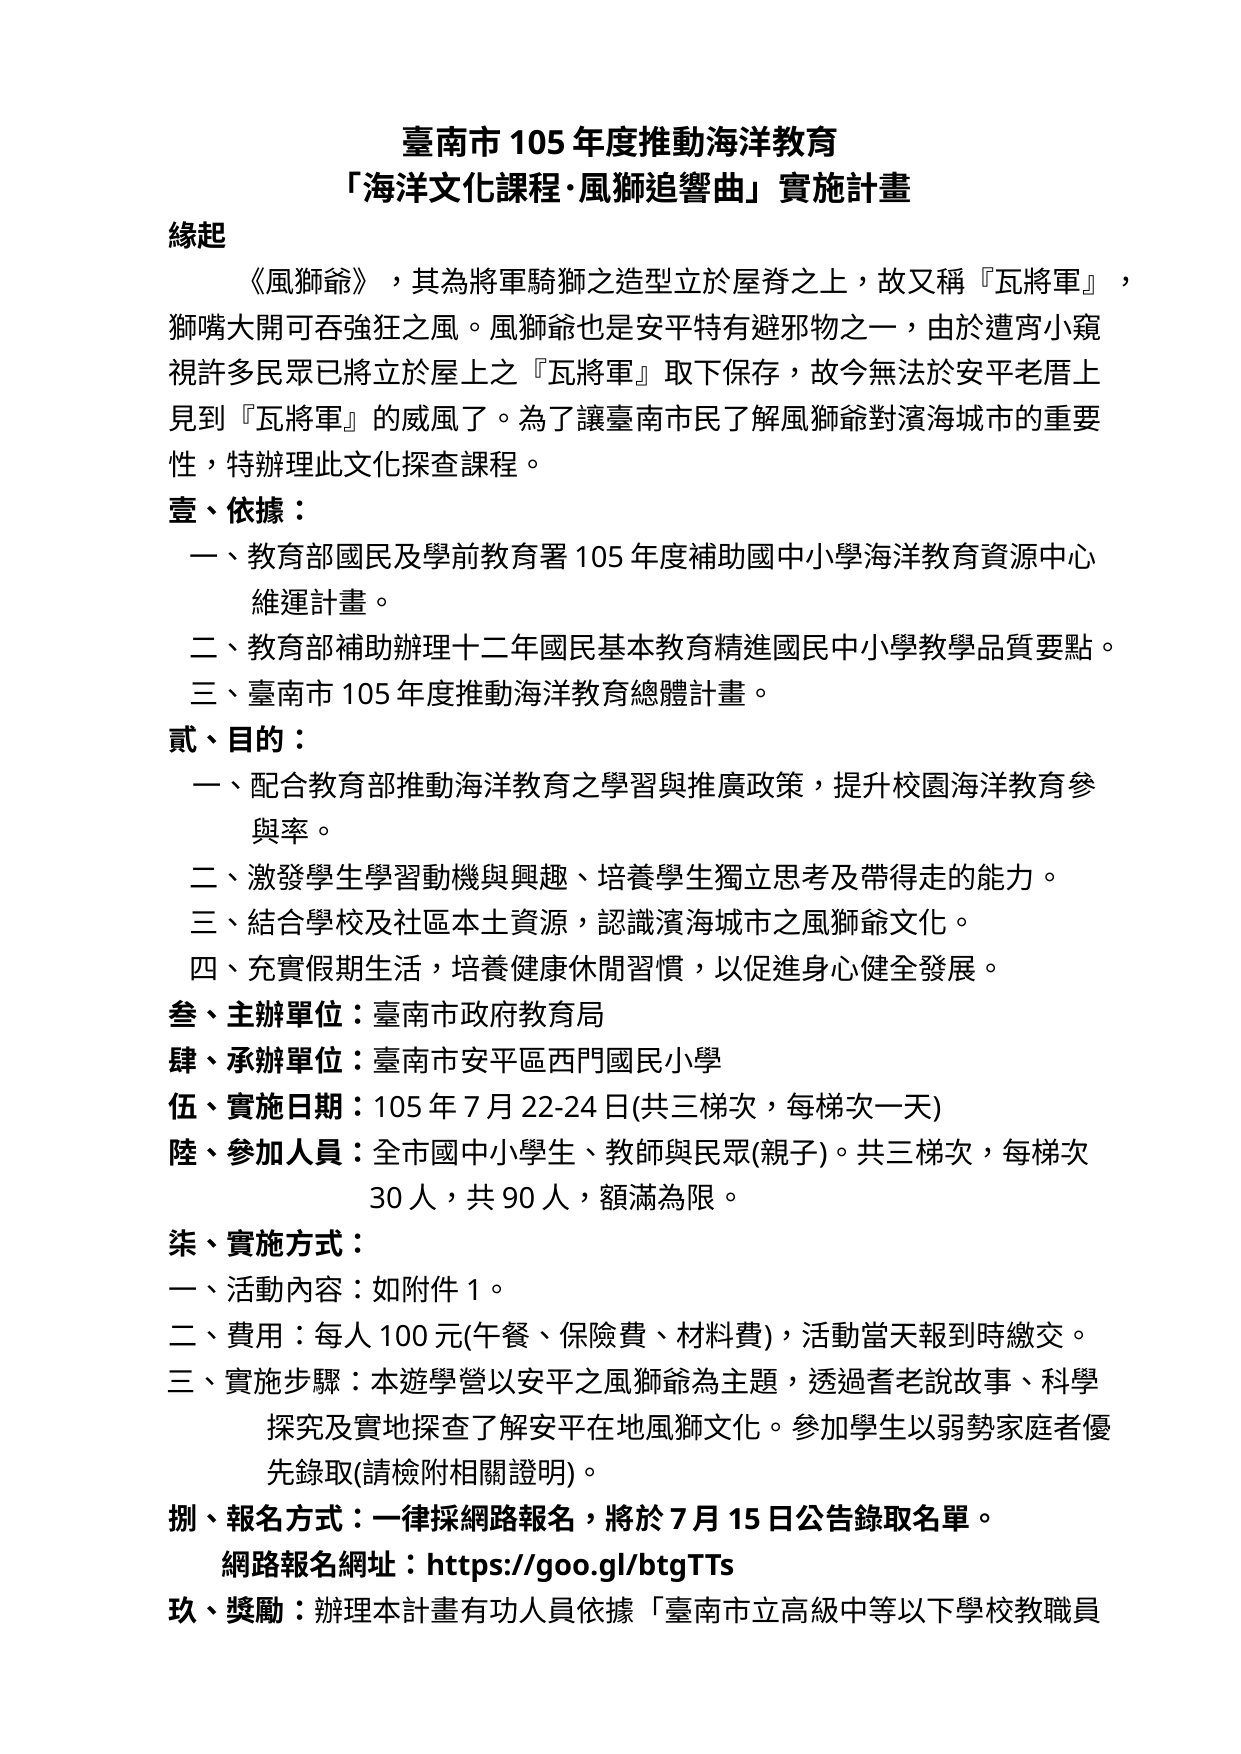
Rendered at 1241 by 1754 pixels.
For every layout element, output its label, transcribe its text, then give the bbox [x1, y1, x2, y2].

text 貳、目的： [168, 714, 1122, 760]
text 三、臺南市105年度推動海洋教育總體計畫。 [189, 668, 1122, 714]
text 一、配合教育部推動海洋教育之學習與推廣政策，提升校園海洋教育參與率。 [192, 760, 1122, 851]
text 捌、報名方式：一律採網路報名，將於7月15日公告錄取名單。 [168, 1493, 1122, 1539]
text 三、實施步驟：本遊學營以安平之風獅爺為主題，透過耆老說故事、科學探究及實地探查了解安平在地風獅文化。參加學生以弱勢家庭者優先錄取(請檢附相關證明)。 [166, 1356, 1122, 1493]
text 《風獅爺》，其為將軍騎獅之造型立於屋脊之上，故又稱『瓦將軍』，獅嘴大開可吞強狂之風。風獅爺也是安平特有避邪物之一，由於遭宵小窺視許多民眾已將立於屋上之『瓦將軍』取下保存，故今無法於安平老厝上見到『瓦將軍』的威風了。為了讓臺南市民了解風獅爺對濱海城市的重要性，特辦理此文化探查課程。 [168, 256, 1122, 485]
text 壹、依據： [168, 485, 1122, 531]
text 網路報名網址：https://goo.gl/btgTTs [222, 1539, 1122, 1585]
text 二、激發學生學習動機與興趣、培養學生獨立思考及帶得走的能力。 [189, 851, 1122, 897]
text 陸、參加人員：全市國中小學生、教師與民眾(親子)。共三梯次，每梯次30人，共90人，額滿為限。 [168, 1126, 1122, 1218]
text 叁、主辦單位：臺南市政府教育局 [168, 989, 1122, 1035]
text 「海洋文化課程･風獅追響曲」實施計畫 [118, 164, 1122, 210]
text 肆、承辦單位：臺南市安平區西門國民小學 [168, 1035, 1122, 1081]
text 四、充實假期生活，培養健康休閒習慣，以促進身心健全發展。 [189, 943, 1122, 989]
text 二、教育部補助辦理十二年國民基本教育精進國民中小學教學品質要點。 [189, 622, 1122, 668]
text 玖、獎勵：辦理本計畫有功人員依據「臺南市立高級中等以下學校教職員 [168, 1585, 1122, 1631]
text 二、費用：每人100元(午餐、保險費、材料費)，活動當天報到時繳交。 [168, 1310, 1122, 1356]
text 緣起 [168, 210, 1122, 256]
text 一、教育部國民及學前教育署105年度補助國中小學海洋教育資源中心維運計畫。 [189, 531, 1122, 622]
text 一、活動內容：如附件1。 [168, 1264, 1122, 1310]
text 臺南市105年度推動海洋教育 [118, 118, 1122, 164]
text 伍、實施日期：105年7月22-24日(共三梯次，每梯次一天) [168, 1081, 1122, 1126]
text 三、結合學校及社區本土資源，認識濱海城市之風獅爺文化。 [189, 897, 1122, 943]
text 柒、實施方式： [168, 1218, 1122, 1264]
